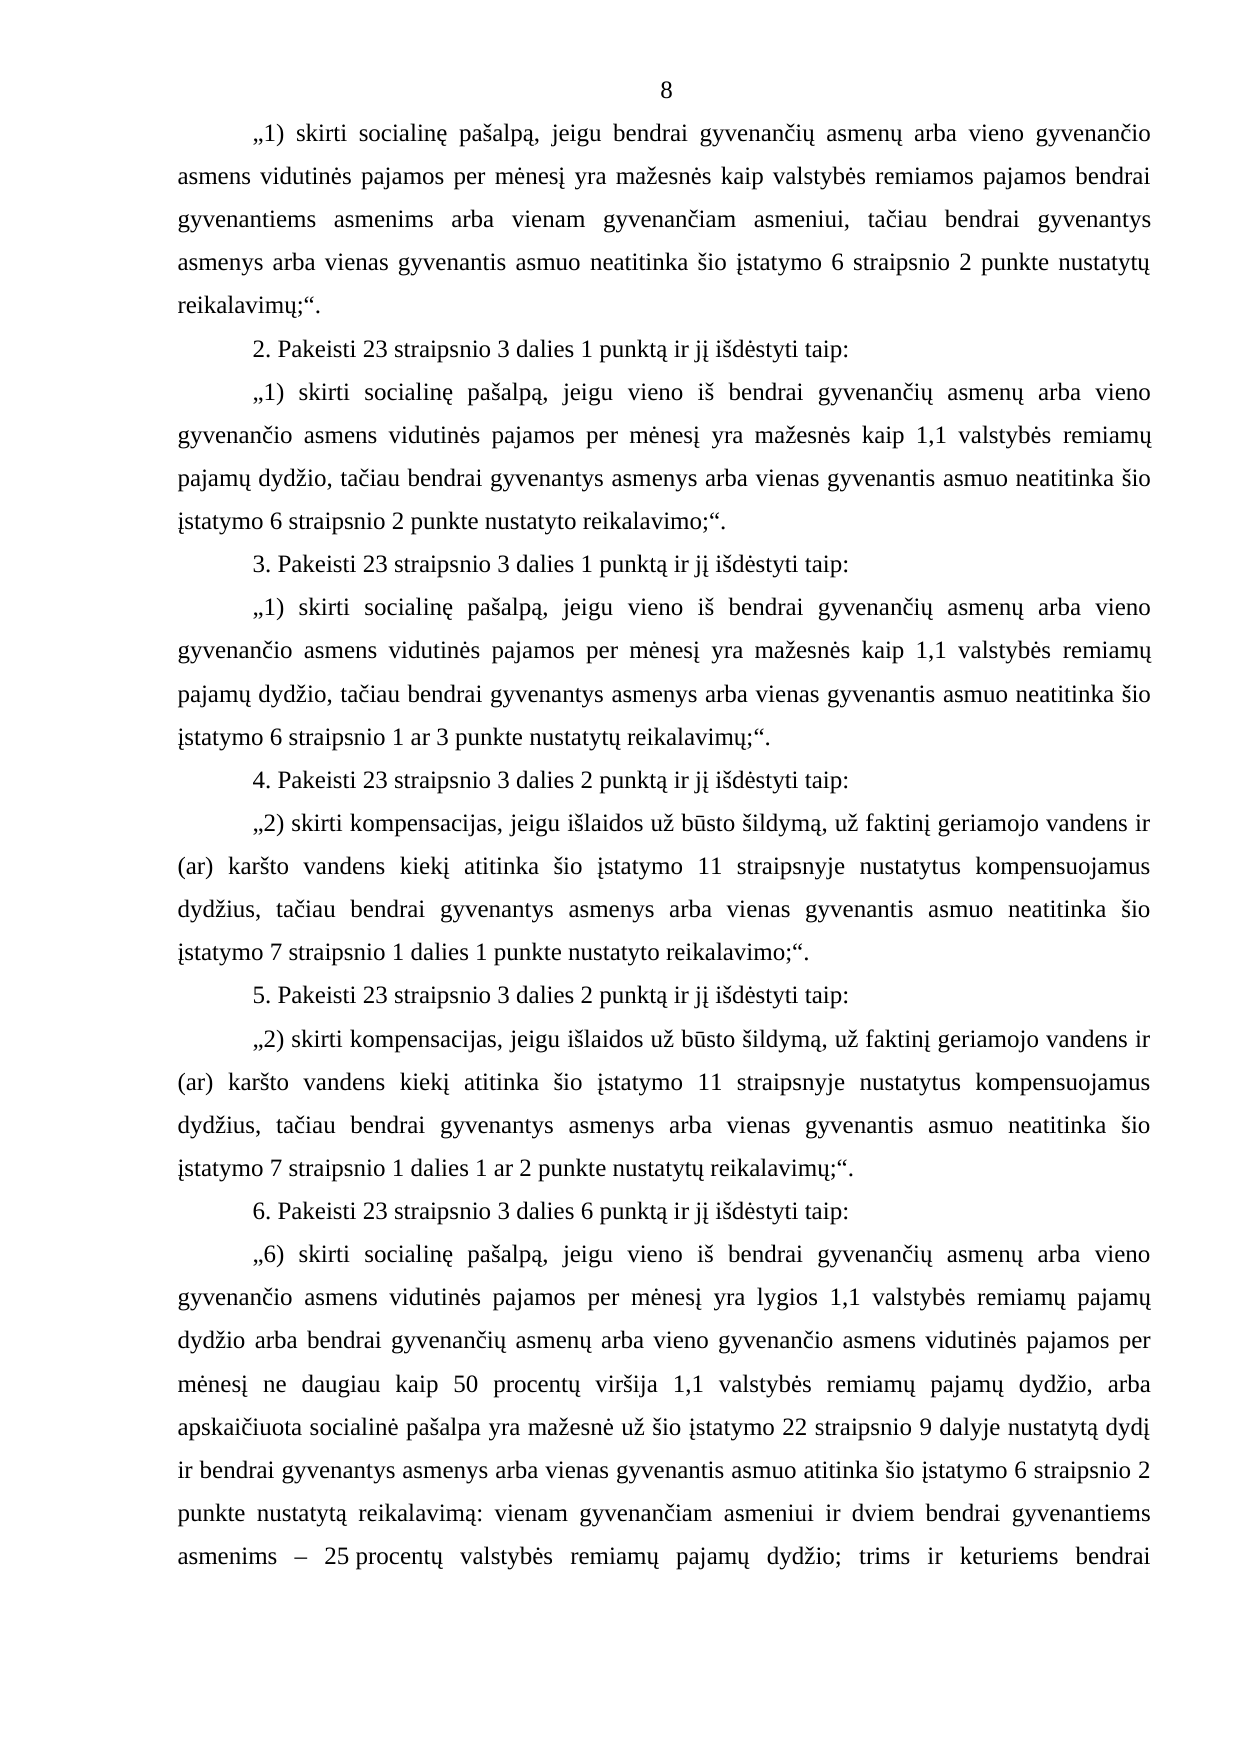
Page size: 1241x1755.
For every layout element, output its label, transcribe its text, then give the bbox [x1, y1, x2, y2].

text 5. Pakeisti 23 straipsnio 3 dalies 2 punktą ir jį išdėstyti taip: [177, 981, 1152, 1009]
text „1) skirti socialinę pašalpą, jeigu vieno iš bendrai gyvenančių asmenų arba vieno gyvenančio asmens vidutinės pajamos per mėnesį yra mažesnės kaip 1,1 valstybės remiamų pajamų dydžio, tačiau bendrai gyvenantys asmenys arba vienas gyvenantis asmuo neatitinka šio įstatymo 6 straipsnio 2 punkte nustatyto reikalavimo;“. [177, 377, 1152, 535]
text „1) skirti socialinę pašalpą, jeigu bendrai gyvenančių asmenų arba vieno gyvenančio asmens vidutinės pajamos per mėnesį yra mažesnės kaip valstybės remiamos pajamos bendrai gyvenantiems asmenims arba vienam gyvenančiam asmeniui, tačiau bendrai gyvenantys asmenys arba vienas gyvenantis asmuo neatitinka šio įstatymo 6 straipsnio 2 punkte nustatytų reikalavimų;“. [177, 118, 1152, 319]
text „2) skirti kompensacijas, jeigu išlaidos už būsto šildymą, už faktinį geriamojo vandens ir (ar) karšto vandens kiekį atitinka šio įstatymo 11 straipsnyje nustatytus kompensuojamus dydžius, tačiau bendrai gyvenantys asmenys arba vienas gyvenantis asmuo neatitinka šio įstatymo 7 straipsnio 1 dalies 1 punkte nustatyto reikalavimo;“. [177, 808, 1152, 966]
text 3. Pakeisti 23 straipsnio 3 dalies 1 punktą ir jį išdėstyti taip: [177, 549, 1152, 578]
text 2. Pakeisti 23 straipsnio 3 dalies 1 punktą ir jį išdėstyti taip: [177, 334, 1152, 362]
text „6) skirti socialinę pašalpą, jeigu vieno iš bendrai gyvenančių asmenų arba vieno gyvenančio asmens vidutinės pajamos per mėnesį yra lygios 1,1 valstybės remiamų pajamų dydžio arba bendrai gyvenančių asmenų arba vieno gyvenančio asmens vidutinės pajamos per mėnesį ne daugiau kaip 50 procentų viršija 1,1 valstybės remiamų pajamų dydžio, arba apskaičiuota socialinė pašalpa yra mažesnė už šio įstatymo 22 straipsnio 9 dalyje nustatytą dydį ir bendrai gyvenantys asmenys arba vienas gyvenantis asmuo atitinka šio įstatymo 6 straipsnio 2 punkte nustatytą reikalavimą: vienam gyvenančiam asmeniui ir dviem bendrai gyvenantiems asmenims – 25 procentų valstybės remiamų pajamų dydžio; trims ir keturiems bendrai [177, 1239, 1152, 1570]
text „2) skirti kompensacijas, jeigu išlaidos už būsto šildymą, už faktinį geriamojo vandens ir (ar) karšto vandens kiekį atitinka šio įstatymo 11 straipsnyje nustatytus kompensuojamus dydžius, tačiau bendrai gyvenantys asmenys arba vienas gyvenantis asmuo neatitinka šio įstatymo 7 straipsnio 1 dalies 1 ar 2 punkte nustatytų reikalavimų;“. [177, 1024, 1152, 1182]
text „1) skirti socialinę pašalpą, jeigu vieno iš bendrai gyvenančių asmenų arba vieno gyvenančio asmens vidutinės pajamos per mėnesį yra mažesnės kaip 1,1 valstybės remiamų pajamų dydžio, tačiau bendrai gyvenantys asmenys arba vienas gyvenantis asmuo neatitinka šio įstatymo 6 straipsnio 1 ar 3 punkte nustatytų reikalavimų;“. [177, 592, 1152, 751]
text 6. Pakeisti 23 straipsnio 3 dalies 6 punktą ir jį išdėstyti taip: [177, 1196, 1152, 1225]
text 4. Pakeisti 23 straipsnio 3 dalies 2 punktą ir jį išdėstyti taip: [177, 765, 1152, 794]
